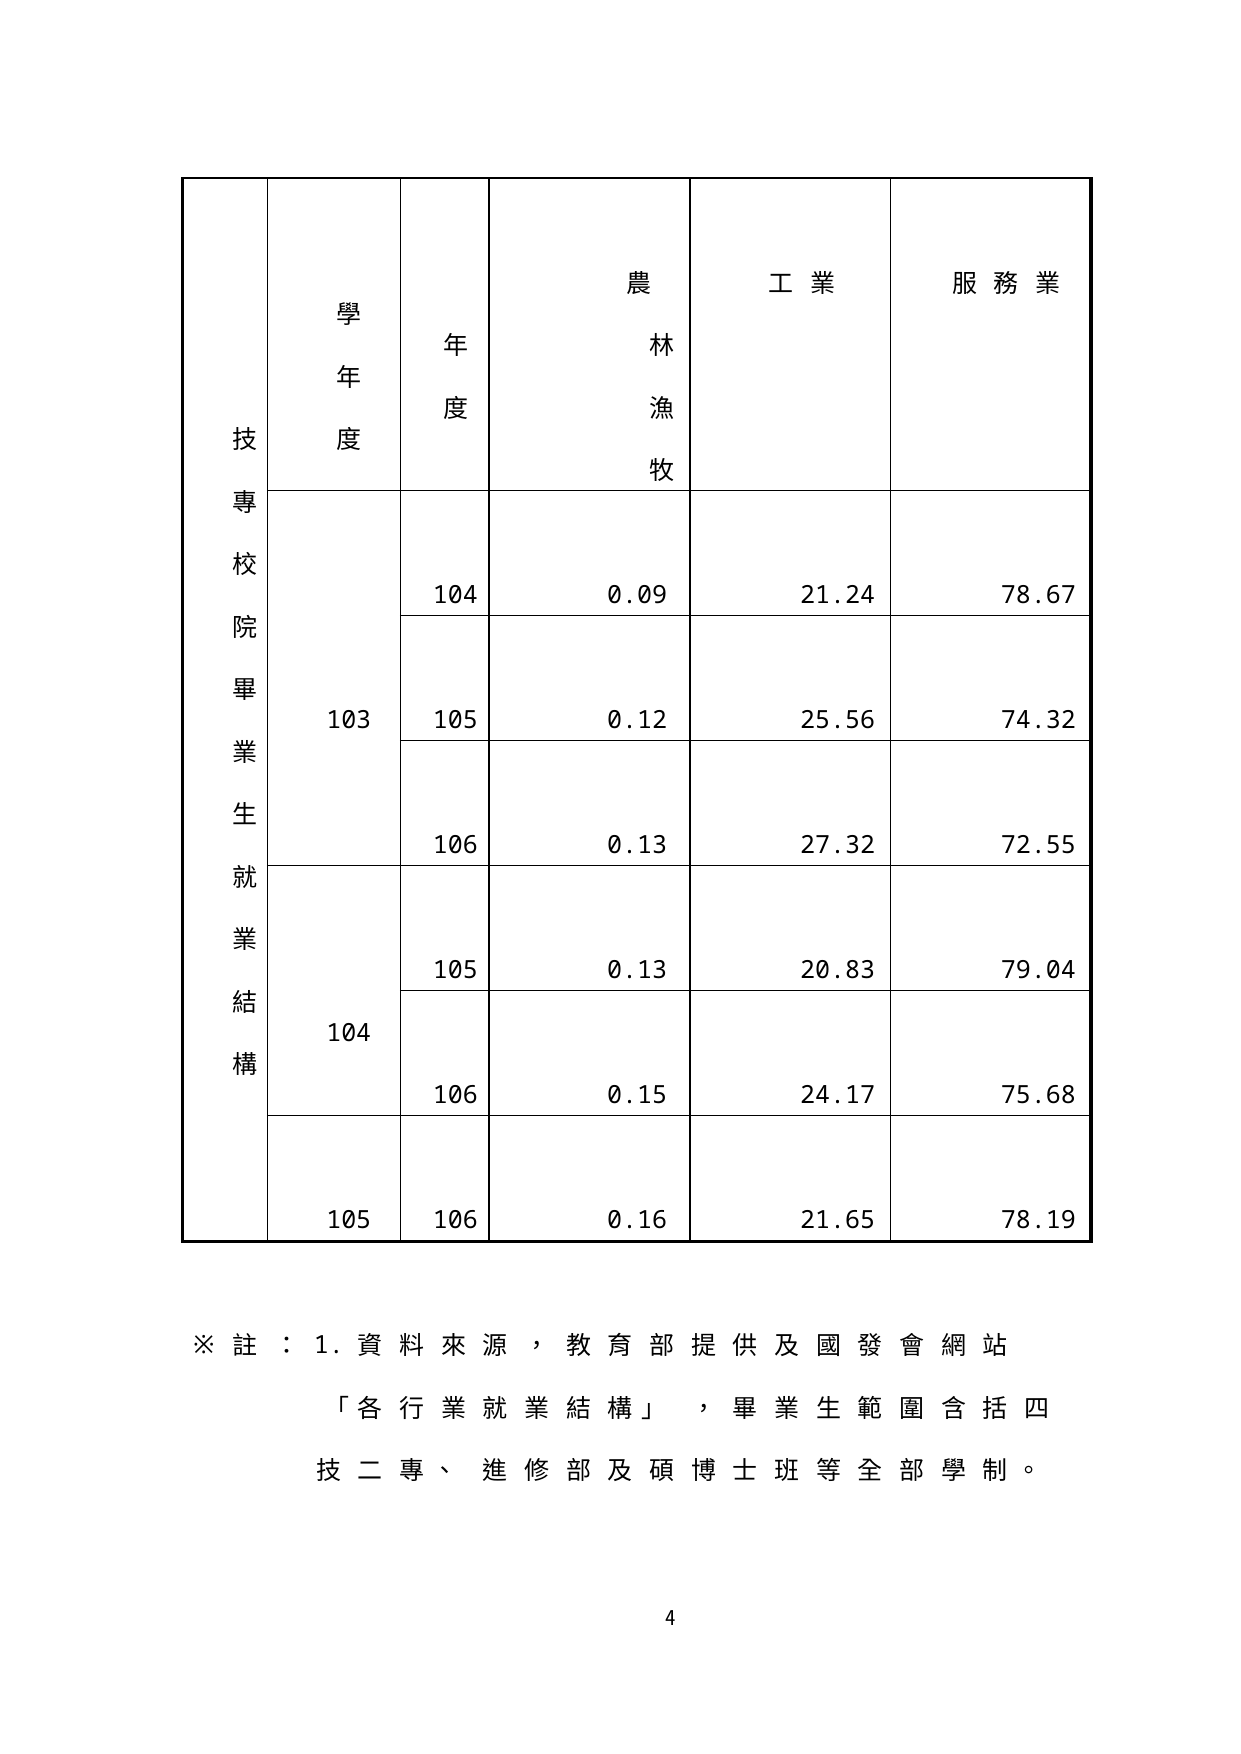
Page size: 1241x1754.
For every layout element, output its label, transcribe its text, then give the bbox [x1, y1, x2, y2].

table_cell 74.32 [891, 616, 1089, 740]
table_cell 106 [401, 991, 488, 1115]
table_cell 105 [401, 616, 488, 740]
table_cell 0.13 [490, 866, 689, 990]
table_cell 72.55 [891, 741, 1089, 865]
table_cell 20.83 [691, 866, 890, 990]
table_cell 78.67 [891, 491, 1089, 615]
table_cell 服務業 [891, 179, 1089, 490]
table_cell 27.32 [691, 741, 890, 865]
table_cell 105 [268, 1116, 400, 1240]
table_cell 0.12 [490, 616, 689, 740]
table_cell 104 [401, 491, 488, 615]
table_cell 25.56 [691, 616, 890, 740]
table_cell 24.17 [691, 991, 890, 1115]
table_cell 79.04 [891, 866, 1089, 990]
table_cell 0.13 [490, 741, 689, 865]
table_cell 106 [401, 1116, 488, 1240]
table_cell 年度 [401, 179, 488, 490]
table_cell 0.16 [490, 1116, 689, 1240]
table_cell 103 [268, 491, 400, 865]
table_cell 106 [401, 741, 488, 865]
text ※註：1.資料來源，教育部提供及國發會網站「各行業就業結構」，畢業生範圍含括四技二專、進修部及碩博士班等全部學制。 [183, 1302, 1058, 1490]
table_cell 農林漁牧 [490, 179, 689, 490]
table_cell 0.09 [490, 491, 689, 615]
table_cell 21.65 [691, 1116, 890, 1240]
table_cell 104 [268, 866, 400, 1115]
table_cell 21.24 [691, 491, 890, 615]
table_cell 105 [401, 866, 488, 990]
table_cell 75.68 [891, 991, 1089, 1115]
table_cell 0.15 [490, 991, 689, 1115]
table_cell 工業 [691, 179, 890, 490]
table_cell 技專校院畢業生就業結構 [184, 179, 267, 1240]
table_cell 78.19 [891, 1116, 1089, 1240]
table_cell 學年度 [268, 179, 400, 490]
